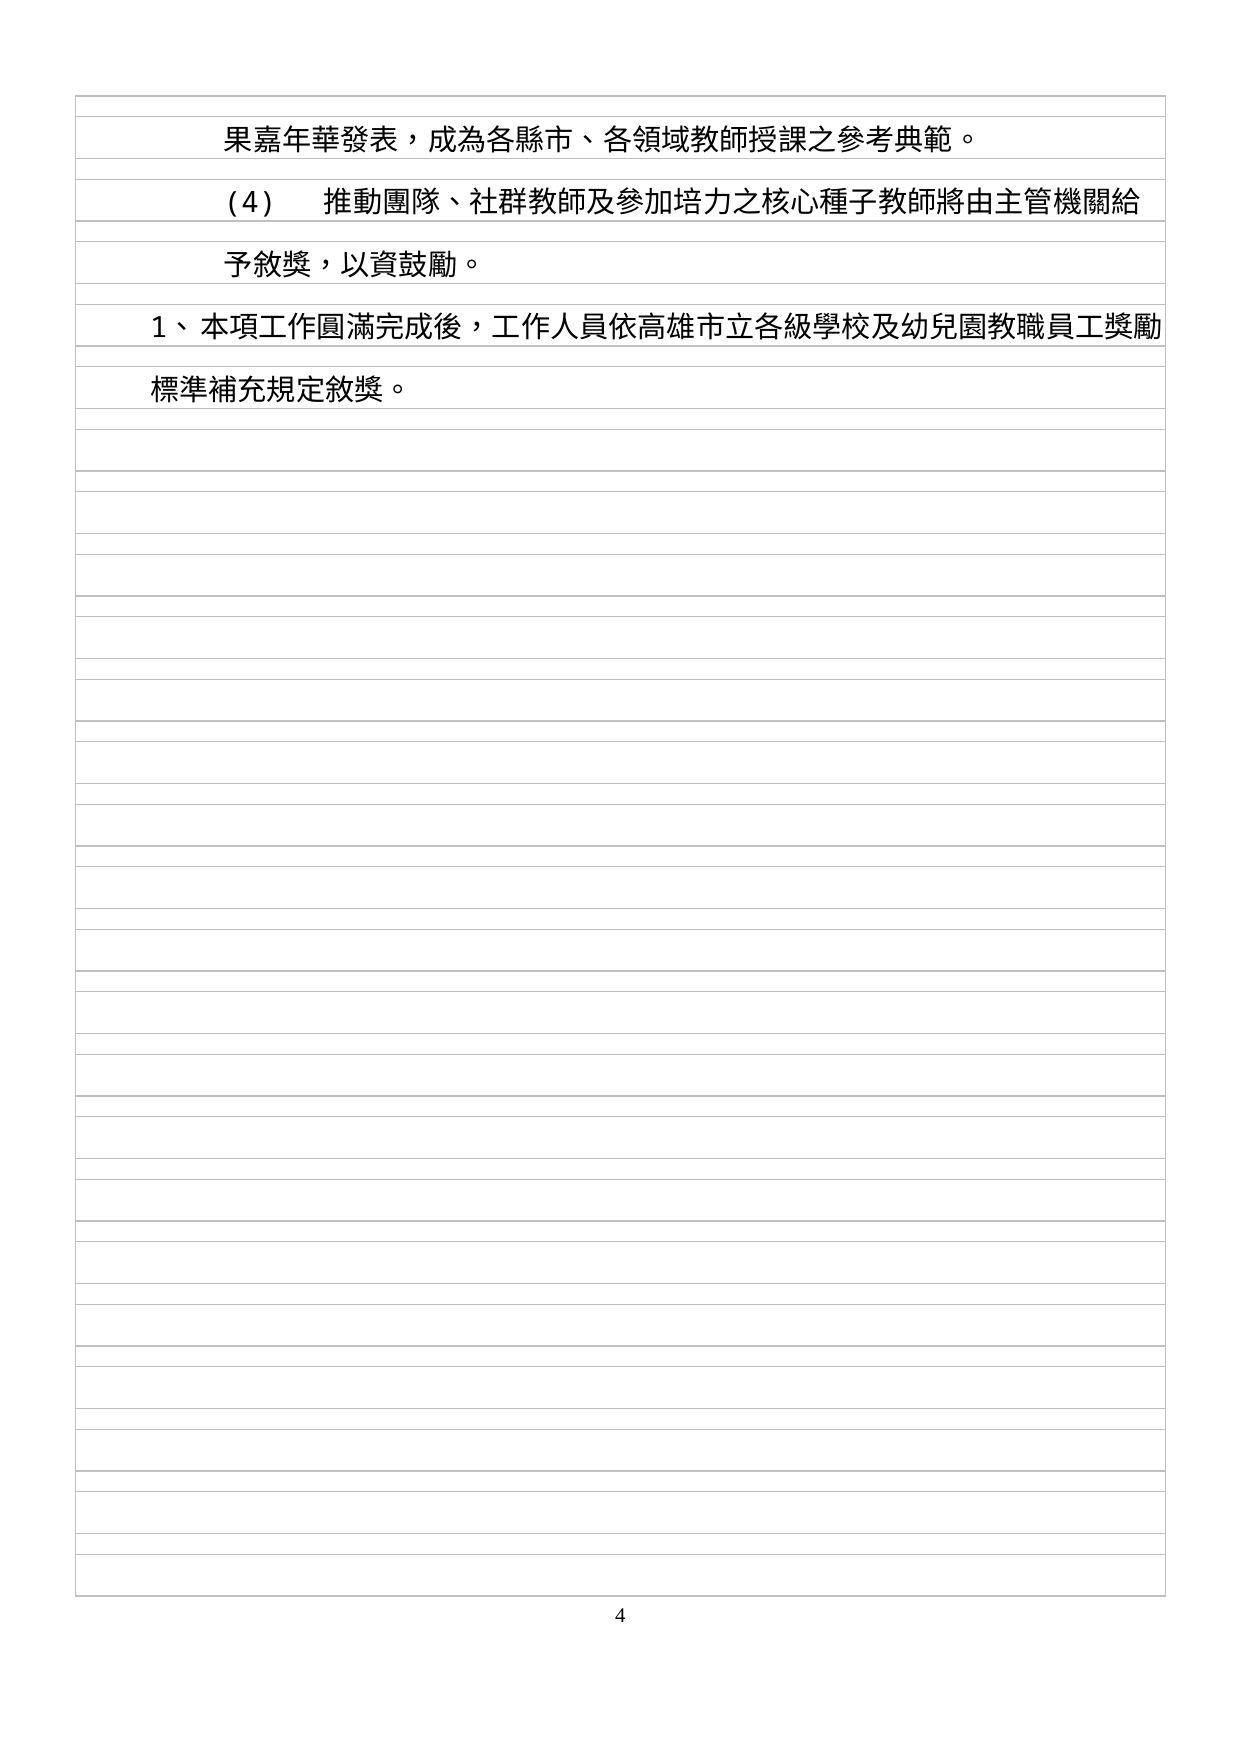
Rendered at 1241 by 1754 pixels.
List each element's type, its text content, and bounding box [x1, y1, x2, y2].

list 標準補充規定敘獎。 [150, 367, 1165, 408]
list [150, 347, 1165, 366]
list 予敘獎，以資鼓勵。 [224, 242, 1165, 283]
list 本項工作圓滿完成後，工作人員依高雄市立各級學校及幼兒園教職員工獎勵 [150, 305, 1165, 345]
list [224, 159, 1165, 179]
list 果嘉年華發表，成為各縣市、各領域教師授課之參考典範。 [224, 117, 1165, 158]
list 推動團隊、社群教師及參加培力之核心種子教師將由主管機關給 [224, 180, 1165, 220]
list [224, 222, 1165, 241]
list [224, 97, 1165, 116]
list [150, 284, 1165, 304]
